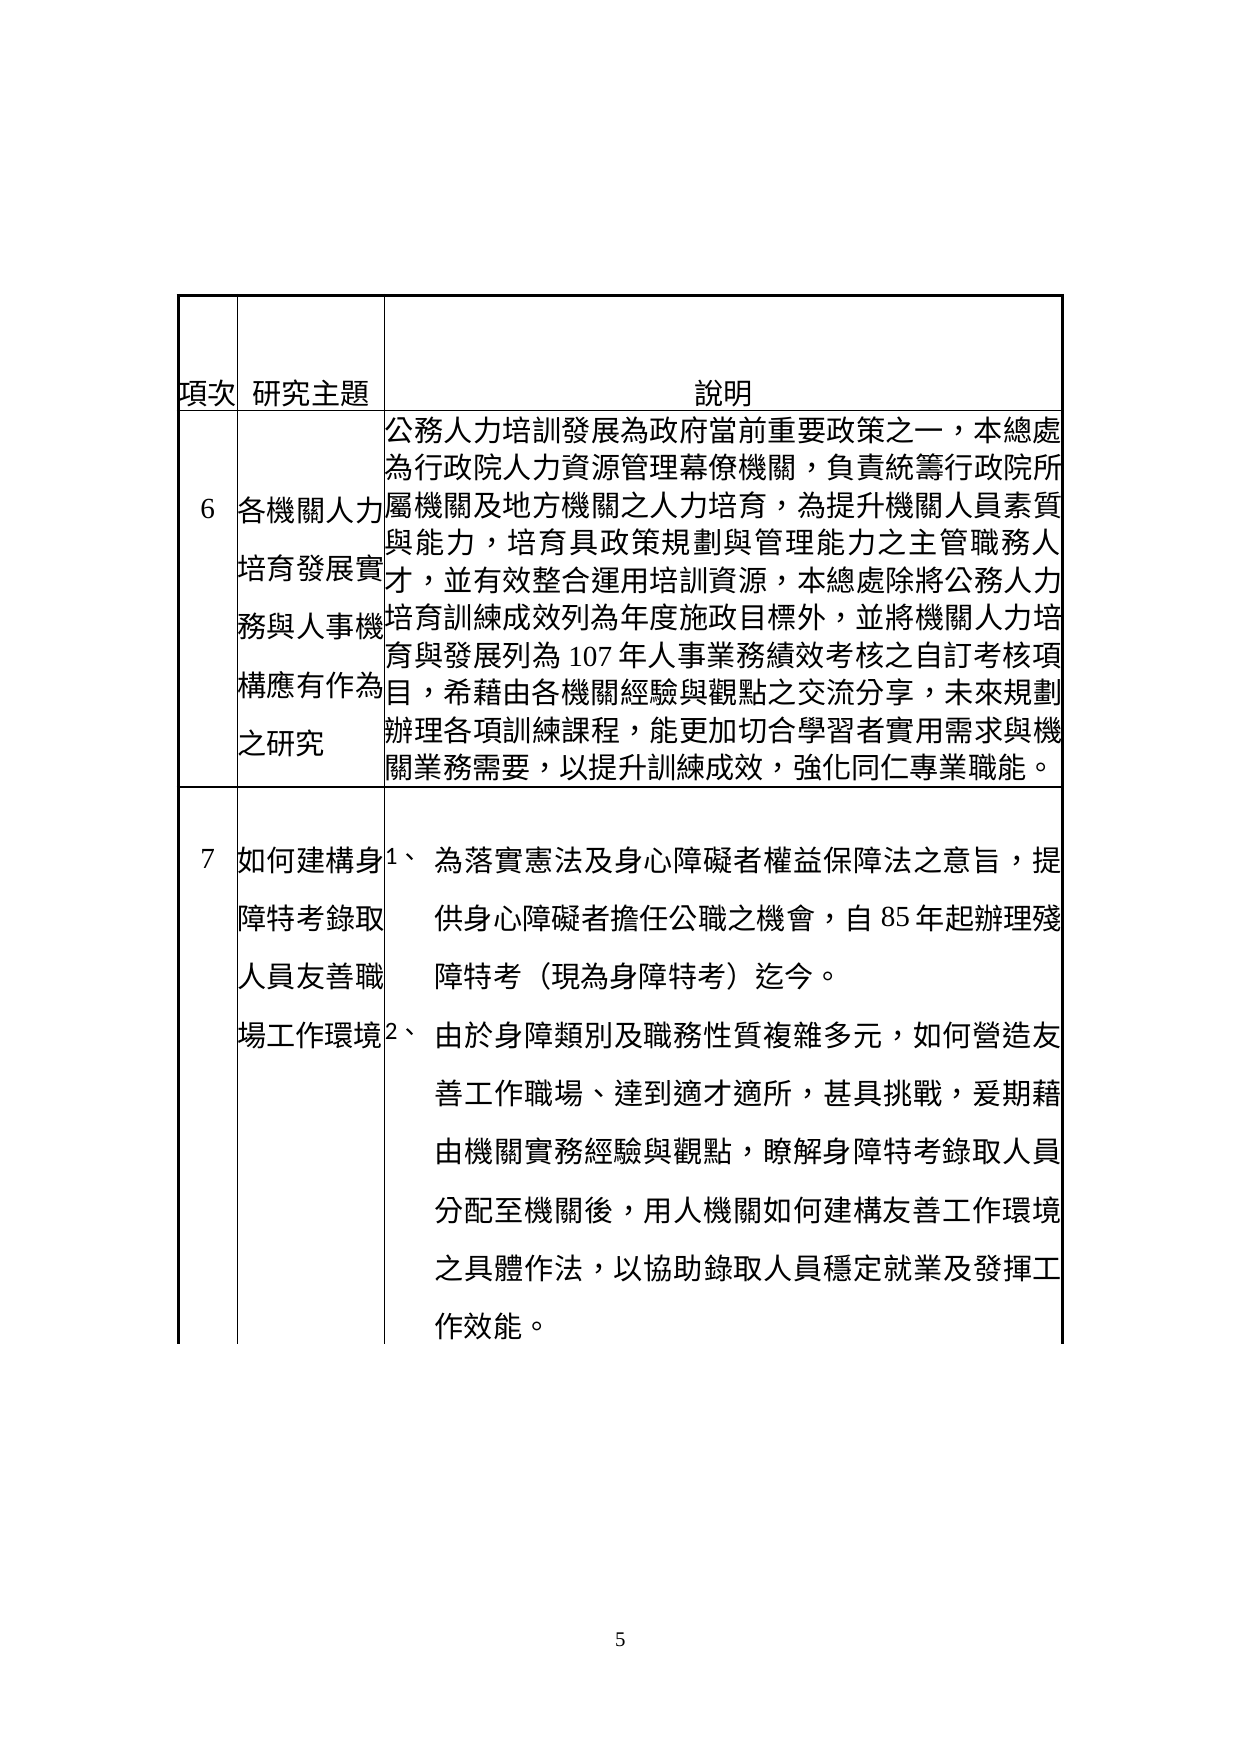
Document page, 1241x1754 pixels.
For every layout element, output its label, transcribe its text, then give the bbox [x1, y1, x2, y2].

table_cell 各機關人力培育發展實務與人事機構應有作為之研究 [238, 411, 384, 786]
table_cell 為落實憲法及身心障礙者權益保障法之意旨，提供身心障礙者擔任公職之機會，自85年起辦理殘障特考（現為身障特考）迄今。 由於身障類別及職務性質複雜多元，如何營造友善工作職場、達到適才適所，甚具挑戰，爰期藉由機關實務經驗與觀點，瞭解身障特考錄取人員分配至機關後，用人機關如何建構友善工作環境之具體作法，以協助錄取人員穩定就業及發揮工作效能。 [385, 788, 1061, 1344]
table_header 研究主題 [238, 297, 384, 410]
table_cell 公務人力培訓發展為政府當前重要政策之一，本總處為行政院人力資源管理幕僚機關，負責統籌行政院所屬機關及地方機關之人力培育，為提升機關人員素質與能力，培育具政策規劃與管理能力之主管職務人才，並有效整合運用培訓資源，本總處除將公務人力培育訓練成效列為年度施政目標外，並將機關人力培育與發展列為107年人事業務績效考核之自訂考核項目，希藉由各機關經驗與觀點之交流分享，未來規劃辦理各項訓練課程，能更加切合學習者實用需求與機關業務需要，以提升訓練成效，強化同仁專業職能。 [385, 411, 1061, 786]
table_header 說明 [385, 297, 1061, 410]
table_cell 6 [180, 411, 237, 786]
table_header 項次 [180, 297, 237, 410]
table_cell 7 [180, 788, 237, 1344]
table_cell 如何建構身障特考錄取人員友善職場工作環境 [238, 788, 384, 1344]
